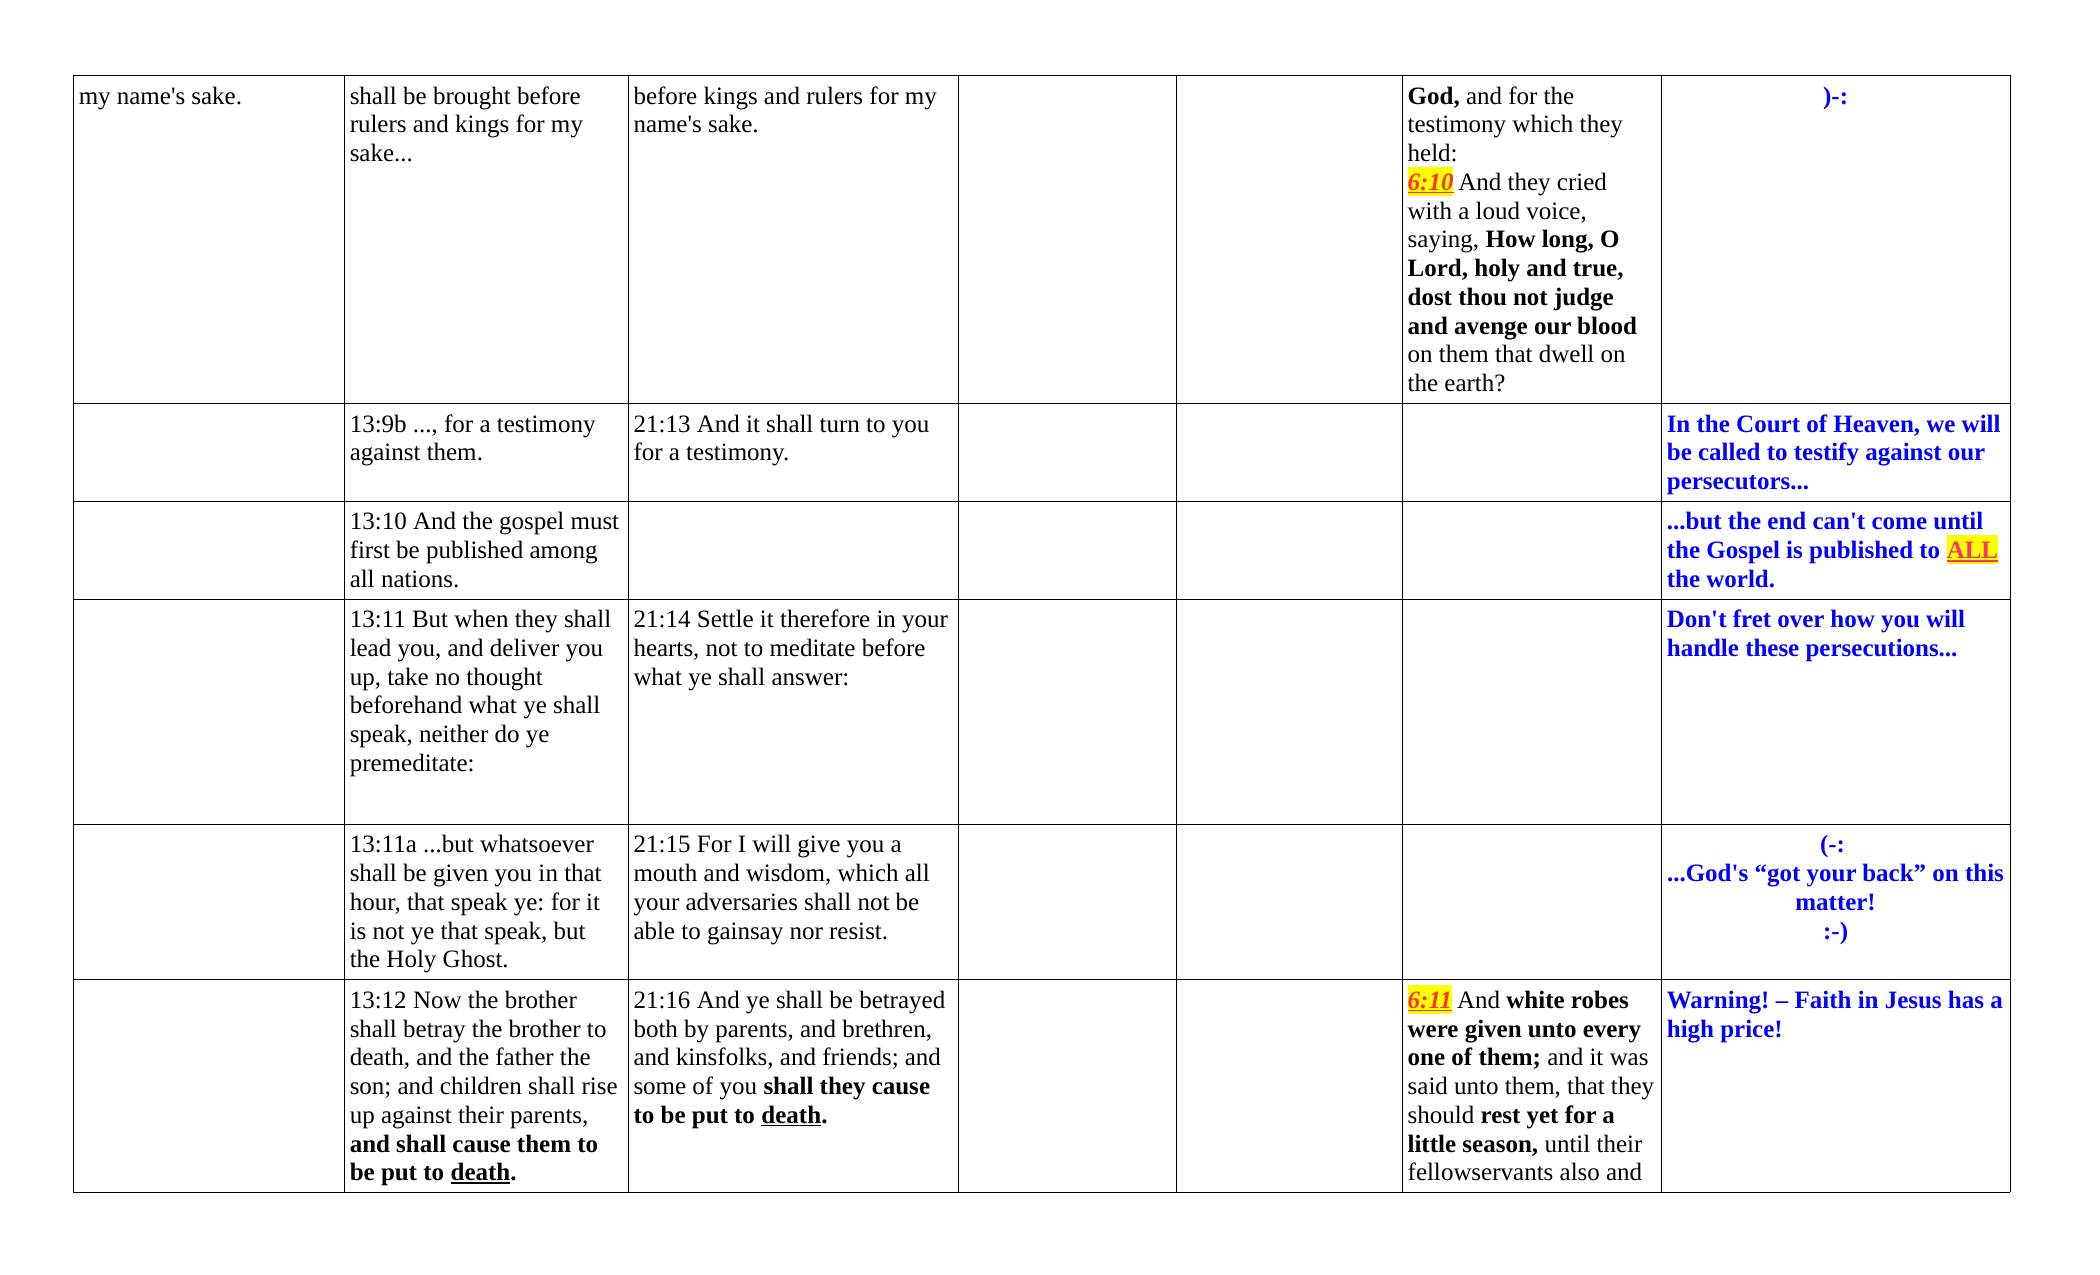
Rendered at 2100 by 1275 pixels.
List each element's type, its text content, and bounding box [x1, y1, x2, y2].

table_cell God, and for the testimony which they held: 6:10 And they cried with a loud voice, saying, How long, O Lord, holy and true, dost thou not judge and avenge our blood on them that dwell on the earth? [1403, 76, 1661, 403]
table_cell ...but the end can't come until the Gospel is published to ALL the world. [1662, 502, 2010, 598]
table_cell 13:11a ...but whatsoever shall be given you in that hour, that speak ye: for it is not ye that speak, but the Holy Ghost. [345, 825, 628, 979]
table_cell [1177, 404, 1402, 501]
table_cell [74, 980, 344, 1192]
table_cell [1177, 980, 1402, 1192]
table_cell [74, 825, 344, 979]
table_cell before kings and rulers for my name's sake. [629, 76, 958, 403]
table_cell 21:13 And it shall turn to you for a testimony. [629, 404, 958, 501]
table_cell 21:15 For I will give you a mouth and wisdom, which all your adversaries shall not be able to gainsay nor resist. [629, 825, 958, 979]
table_cell 21:16 And ye shall be betrayed both by parents, and brethren, and kinsfolks, and friends; and some of you shall they cause to be put to death. [629, 980, 958, 1192]
table_cell [959, 600, 1176, 824]
table_cell [1177, 502, 1402, 598]
table_cell [959, 502, 1176, 598]
table_cell [74, 600, 344, 824]
table_cell [1177, 600, 1402, 824]
table_cell [1177, 76, 1402, 403]
table_cell 13:11 But when they shall lead you, and deliver you up, take no thought beforehand what ye shall speak, neither do ye premeditate: [345, 600, 628, 824]
table_cell [1403, 404, 1661, 501]
table_cell 21:14 Settle it therefore in your hearts, not to meditate before what ye shall answer: [629, 600, 958, 824]
table_cell [74, 502, 344, 598]
table_cell my name's sake. [74, 76, 344, 403]
table_cell [629, 502, 958, 598]
table_cell Don't fret over how you will handle these persecutions... [1662, 600, 2010, 824]
table_cell 13:12 Now the brother shall betray the brother to death, and the father the son; and children shall rise up against their parents, and shall cause them to be put to death. [345, 980, 628, 1192]
table_cell [1403, 600, 1661, 824]
table_cell [959, 404, 1176, 501]
table_cell [1177, 825, 1402, 979]
table_cell [74, 404, 344, 501]
table_cell (-: ...God's “got your back” on this matter! :-) [1662, 825, 2010, 979]
table_cell Warning! – Faith in Jesus has a high price! [1662, 980, 2010, 1192]
table_cell [1403, 502, 1661, 598]
table_cell shall be brought before rulers and kings for my sake... [345, 76, 628, 403]
table_cell [959, 825, 1176, 979]
table_cell 6:11 And white robes were given unto every one of them; and it was said unto them, that they should rest yet for a little season, until their fellowservants also and [1403, 980, 1661, 1192]
table_cell [1403, 825, 1661, 979]
table_cell [959, 980, 1176, 1192]
table_cell 13:9b ..., for a testimony against them. [345, 404, 628, 501]
table_cell [959, 76, 1176, 403]
table_cell In the Court of Heaven, we will be called to testify against our persecutors... [1662, 404, 2010, 501]
table_cell 13:10 And the gospel must first be published among all nations. [345, 502, 628, 598]
table_cell )-: [1662, 76, 2010, 403]
